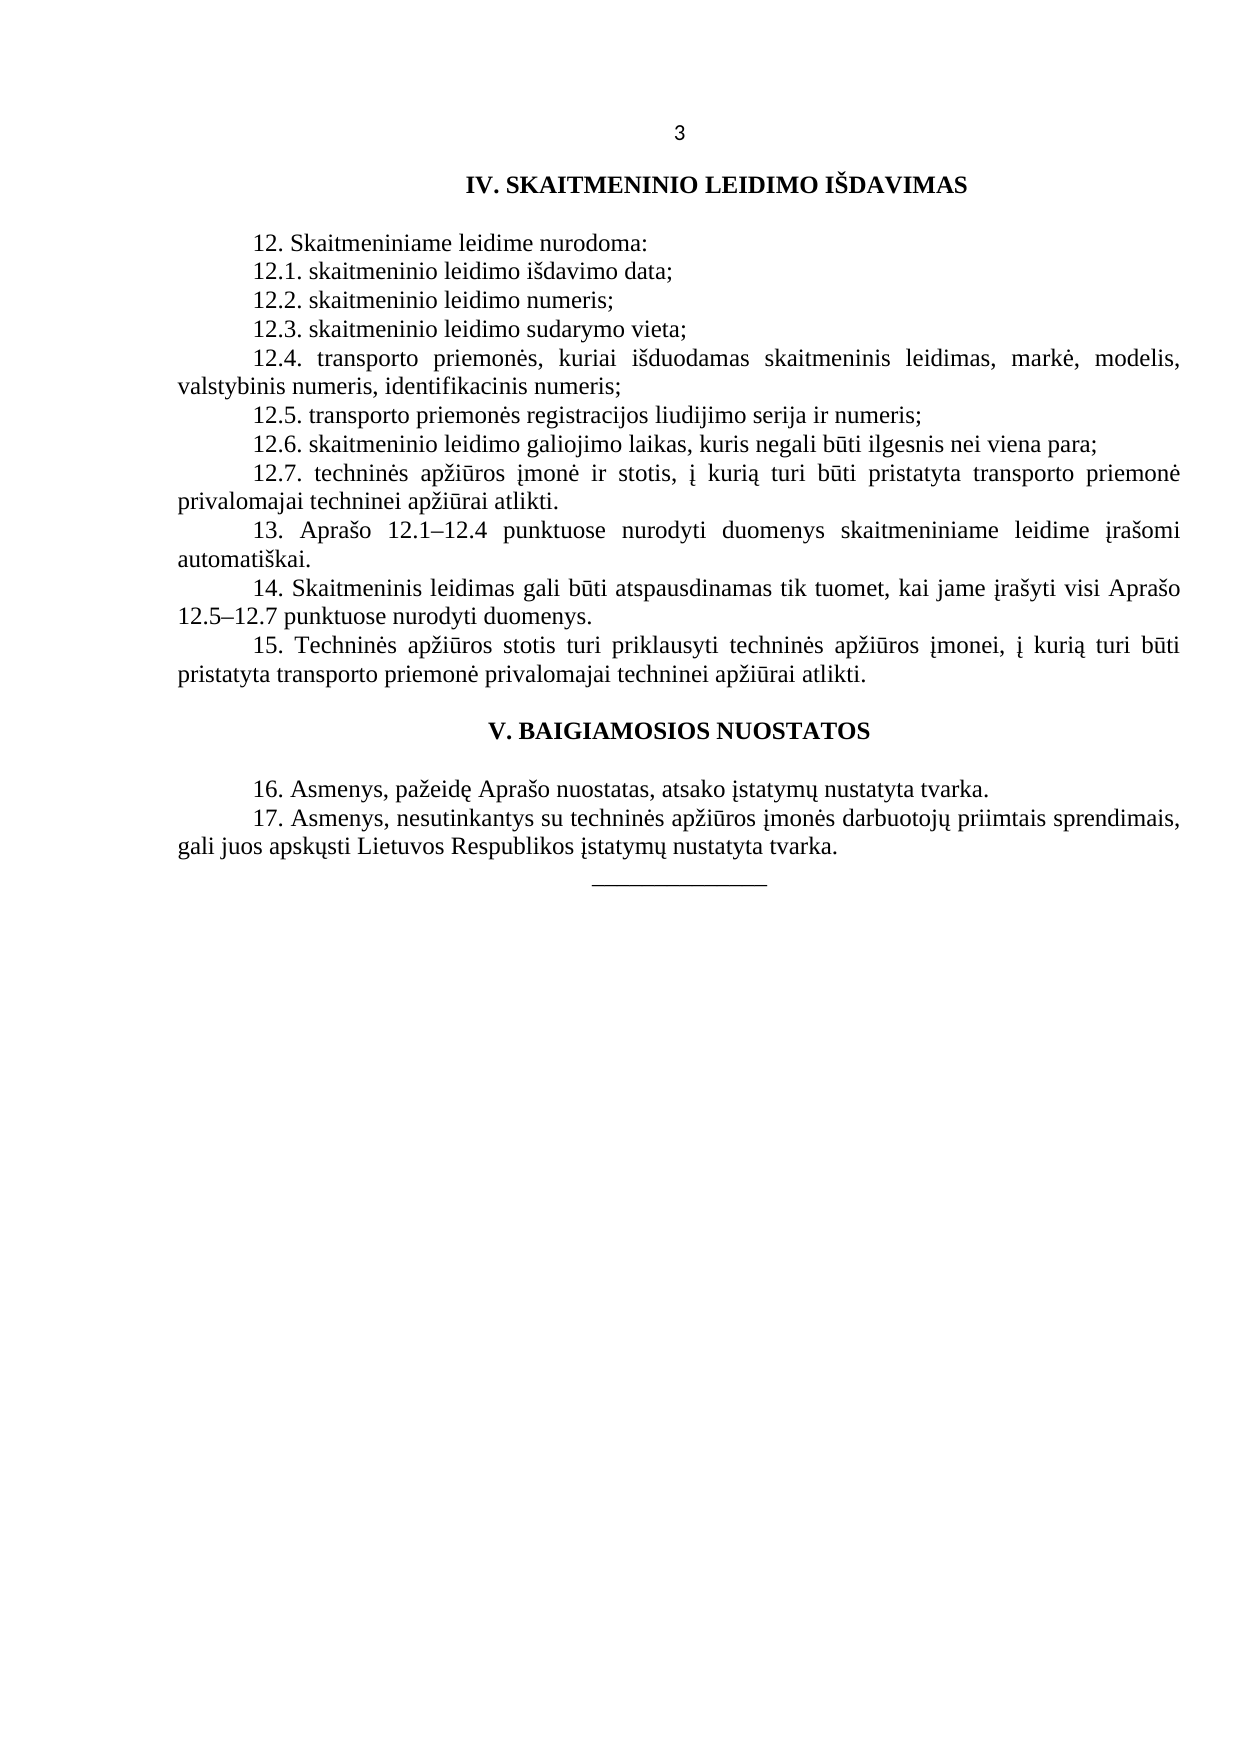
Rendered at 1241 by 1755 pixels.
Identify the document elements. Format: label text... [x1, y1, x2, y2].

text 12.3. skaitmeninio leidimo sudarymo vieta; [177, 314, 1181, 343]
text 12.2. skaitmeninio leidimo numeris; [177, 285, 1181, 314]
text 12.1. skaitmeninio leidimo išdavimo data; [177, 256, 1181, 285]
text 12.4. transporto priemonės, kuriai išduodamas skaitmeninis leidimas, markė, modelis, valstybinis numeris, identifikacinis numeris; [177, 343, 1181, 400]
text 15. Techninės apžiūros stotis turi priklausyti techninės apžiūros įmonei, į kurią turi būti pristatyta transporto priemonė privalomajai techninei apžiūrai atlikti. [177, 630, 1181, 688]
text 17. Asmenys, nesutinkantys su techninės apžiūros įmonės darbuotojų priimtais sprendimais, gali juos apskųsti Lietuvos Respublikos įstatymų nustatyta tvarka. [177, 803, 1181, 860]
text 16. Asmenys, pažeidę Aprašo nuostatas, atsako įstatymų nustatyta tvarka. [177, 774, 1181, 803]
text 14. Skaitmeninis leidimas gali būti atspausdinamas tik tuomet, kai jame įrašyti visi Aprašo 12.5–12.7 punktuose nurodyti duomenys. [177, 573, 1181, 630]
text 13. Aprašo 12.1–12.4 punktuose nurodyti duomenys skaitmeniniame leidime įrašomi automatiškai. [177, 515, 1181, 573]
text 12.5. transporto priemonės registracijos liudijimo serija ir numeris; [177, 400, 1181, 429]
text 12.7. techninės apžiūros įmonė ir stotis, į kurią turi būti pristatyta transporto priemonė privalomajai techninei apžiūrai atlikti. [177, 458, 1181, 515]
text 12.6. skaitmeninio leidimo galiojimo laikas, kuris negali būti ilgesnis nei viena para; [177, 429, 1181, 458]
text 12. Skaitmeniniame leidime nurodoma: [177, 228, 1181, 256]
text ______________ [177, 860, 1181, 889]
text V. BAIGIAMOSIOS NUOSTATOS [177, 716, 1181, 745]
text IV. SKAITMENINIO LEIDIMO IŠDAVIMAS [177, 170, 1181, 199]
